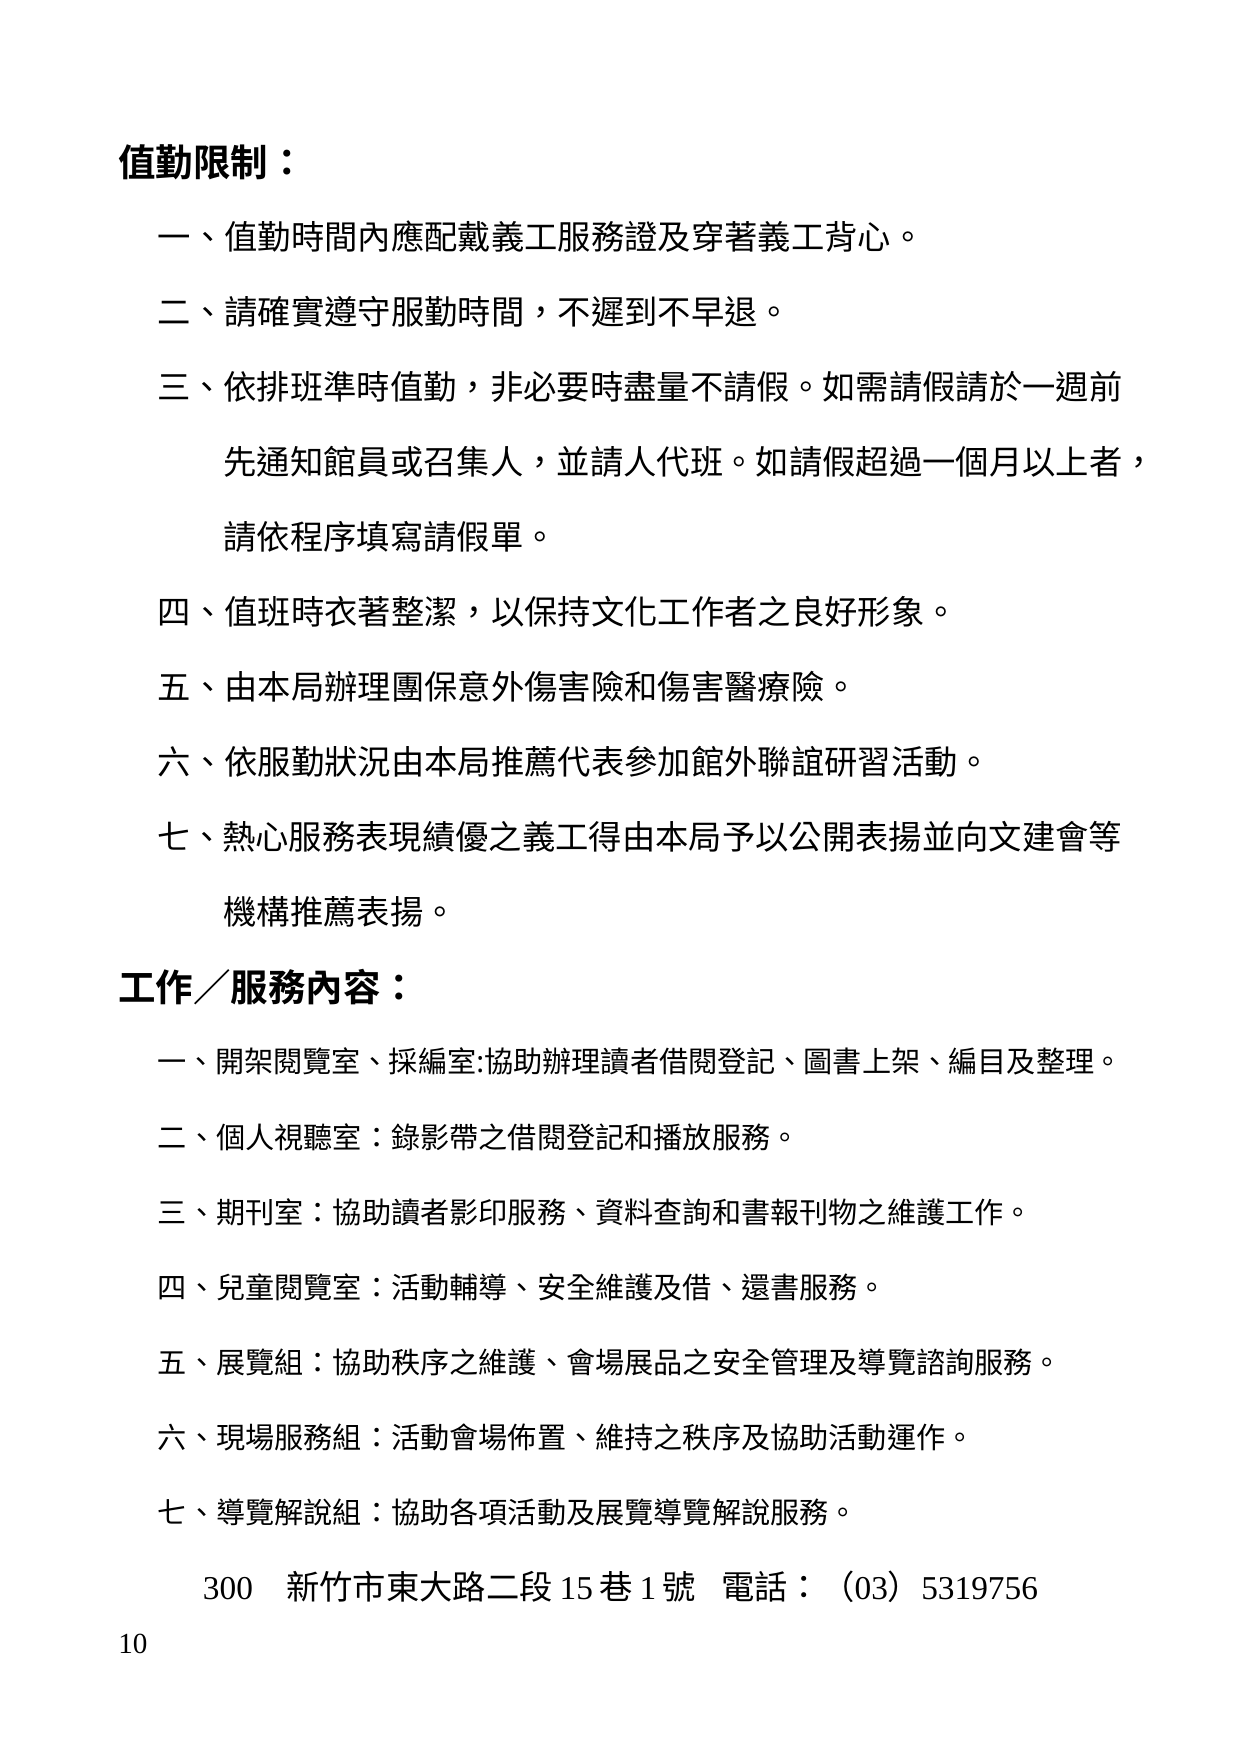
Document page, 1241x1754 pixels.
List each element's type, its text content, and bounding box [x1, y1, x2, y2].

text 300 新竹市東大路二段15巷1號 電話：（03）5319756 [118, 1548, 1122, 1623]
text 一、開架閱覽室、採編室:協助辦理讀者借閱登記、圖書上架、編目及整理。 [158, 1023, 1122, 1098]
text 七、熱心服務表現績優之義工得由本局予以公開表揚並向文建會等機構推薦表揚。 [158, 798, 1122, 948]
text 四、值班時衣著整潔，以保持文化工作者之良好形象。 [158, 573, 1122, 648]
text 七、導覽解說組：協助各項活動及展覽導覽解說服務。 [158, 1473, 1122, 1548]
text 二、請確實遵守服勤時間，不遲到不早退。 [158, 273, 1122, 348]
text 三、期刊室：協助讀者影印服務、資料查詢和書報刊物之維護工作。 [158, 1173, 1122, 1248]
text 二、個人視聽室：錄影帶之借閱登記和播放服務。 [158, 1098, 1122, 1173]
text 工作／服務內容： [118, 948, 1122, 1023]
text 值勤限制： [118, 123, 1122, 198]
text 六、依服勤狀況由本局推薦代表參加館外聯誼研習活動。 [158, 723, 1122, 798]
text 三、依排班準時值勤，非必要時盡量不請假。如需請假請於一週前先通知館員或召集人，並請人代班。如請假超過一個月以上者，請依程序填寫請假單。 [158, 348, 1122, 573]
text 一、值勤時間內應配戴義工服務證及穿著義工背心。 [158, 198, 1122, 273]
text 五、由本局辦理團保意外傷害險和傷害醫療險。 [158, 648, 1122, 723]
text 六、現場服務組：活動會場佈置、維持之秩序及協助活動運作。 [158, 1398, 1122, 1473]
text 四、兒童閱覽室：活動輔導、安全維護及借、還書服務。 [158, 1248, 1122, 1323]
text 五、展覽組：協助秩序之維護、會場展品之安全管理及導覽諮詢服務。 [158, 1323, 1122, 1398]
